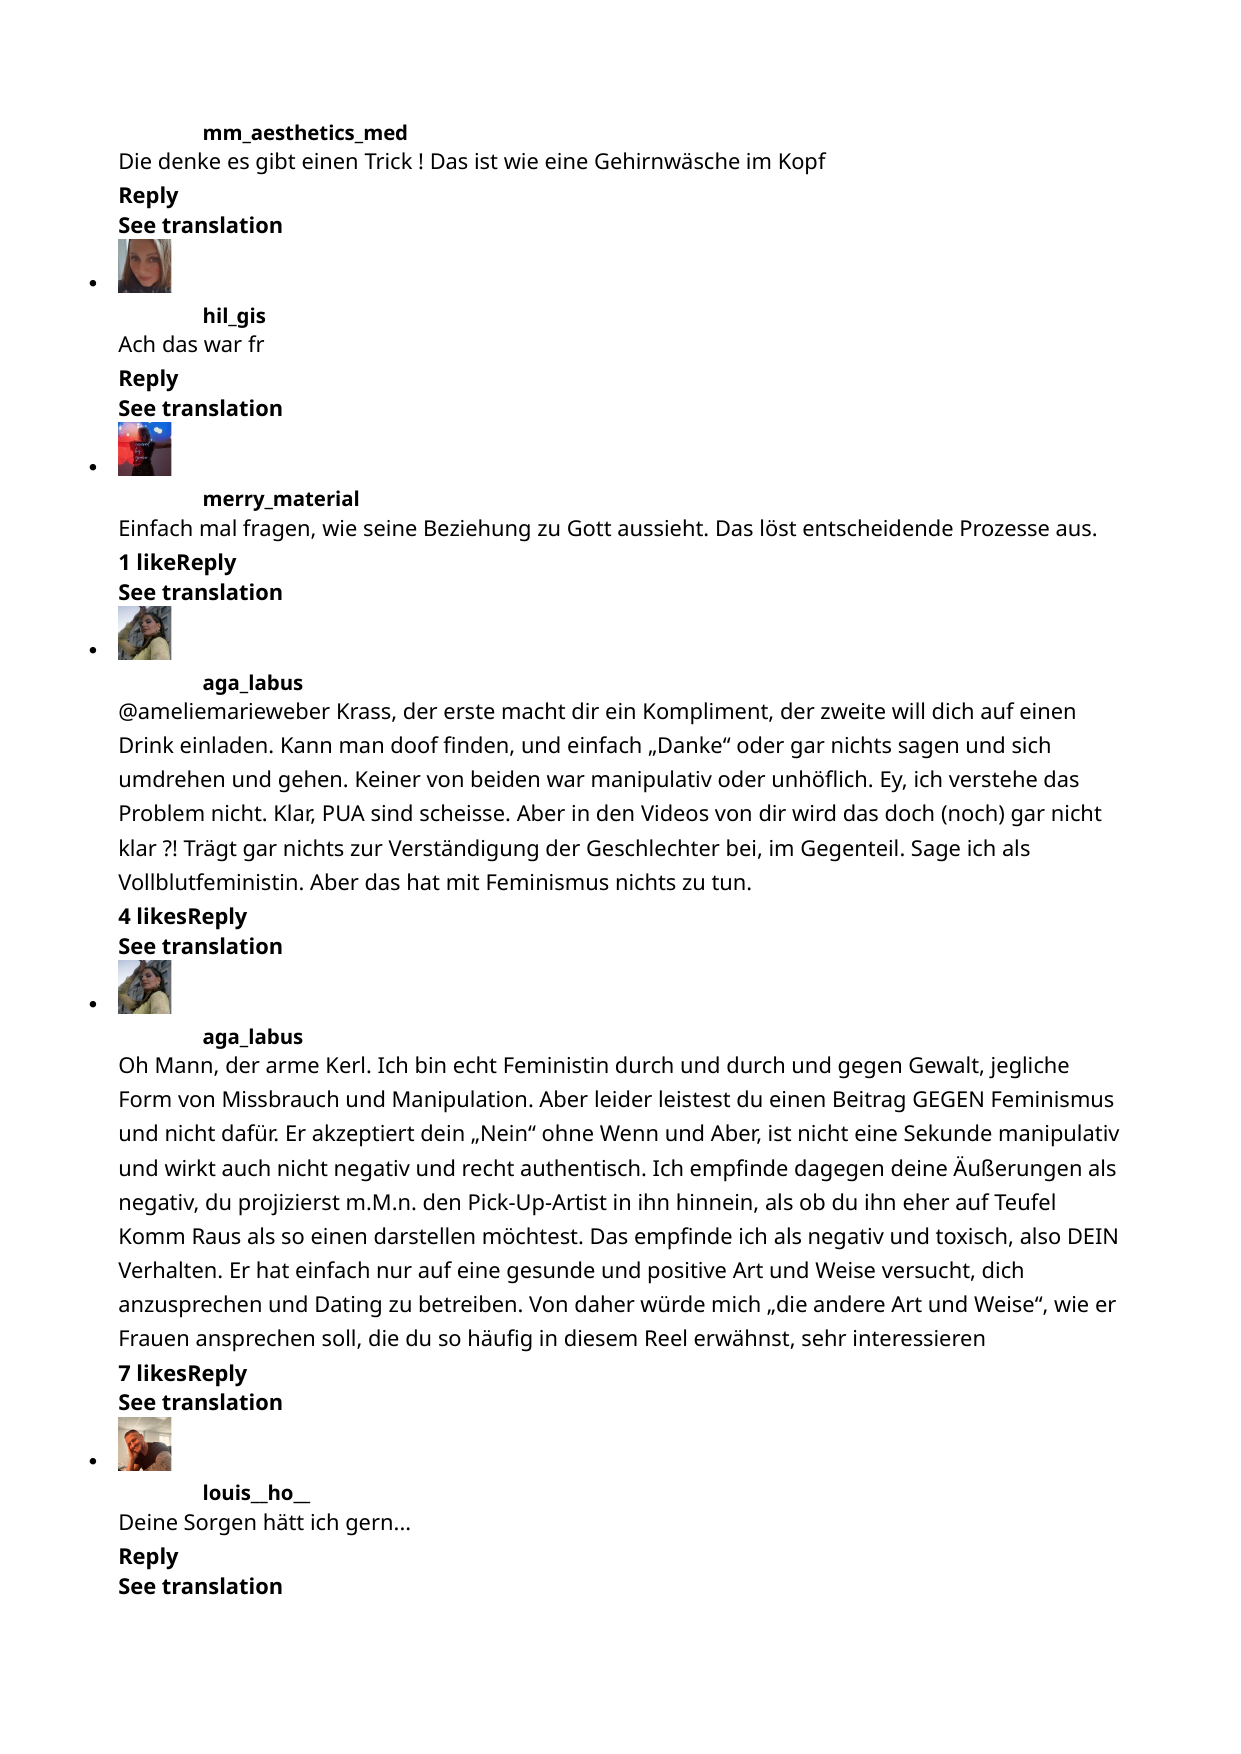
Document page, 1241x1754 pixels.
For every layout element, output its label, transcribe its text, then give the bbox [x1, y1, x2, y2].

list Reply [118, 363, 1122, 393]
subtitle merry_material [173, 485, 1116, 512]
picture [118, 239, 172, 293]
list Deine Sorgen hätt ich gern... [118, 1507, 1122, 1536]
list @ameliemarieweber Krass, der erste macht dir ein Kompliment, der zweite will dich auf einen Drink einladen. Kann man doof finden, und einfach „Danke“ oder gar nichts sagen und sich umdrehen und gehen. Keiner von beiden war manipulativ oder unhöflich. Ey, ich verstehe das Problem nicht. Klar, PUA sind scheisse. Aber in den Videos von dir wird das doch (noch) gar nicht klar ?! Trägt gar nichts zur Verständigung der Geschlechter bei, im Gegenteil. Sage ich als Vollblutfeministin. Aber das hat mit Feminismus nichts zu tun. [118, 696, 1122, 896]
picture [118, 606, 172, 660]
list See translation [118, 210, 1109, 239]
list See translation [118, 576, 1109, 606]
subtitle aga_labus [173, 668, 1116, 696]
subtitle hil_gis [173, 301, 1116, 329]
list Die denke es gibt einen Trick ! Das ist wie eine Gehirnwäsche im Kopf [118, 146, 1122, 176]
list See translation [118, 931, 1109, 960]
subtitle aga_labus [173, 1022, 1116, 1050]
list See translation [118, 1571, 1109, 1600]
list Reply [118, 1541, 1122, 1571]
list See translation [118, 1387, 1109, 1417]
list Ach das war fr [118, 329, 1122, 359]
picture [118, 960, 172, 1014]
list Oh Mann, der arme Kerl. Ich bin echt Feministin durch und durch und gegen Gewalt, jegliche Form von Missbrauch und Manipulation. Aber leider leistest du einen Beitrag GEGEN Feminismus und nicht dafür. Er akzeptiert dein „Nein“ ohne Wenn und Aber, ist nicht eine Sekunde manipulativ und wirkt auch nicht negativ und recht authentisch. Ich empfinde dagegen deine Äußerungen als negativ, du projizierst m.M.n. den Pick-Up-Artist in ihn hinnein, als ob du ihn eher auf Teufel Komm Raus als so einen darstellen möchtest. Das empfinde ich als negativ und toxisch, also DEIN Verhalten. Er hat einfach nur auf eine gesunde und positive Art und Weise versucht, dich anzusprechen und Dating zu betreiben. Von daher würde mich „die andere Art und Weise“, wie er Frauen ansprechen soll, die du so häufig in diesem Reel erwähnst, sehr interessieren [118, 1050, 1122, 1353]
subtitle mm_aesthetics_med [173, 118, 1116, 146]
subtitle louis__ho__ [173, 1479, 1116, 1507]
list 7 likesReply [118, 1357, 1122, 1387]
list Reply [118, 180, 1122, 210]
list Einfach mal fragen, wie seine Beziehung zu Gott aussieht. Das löst entscheidende Prozesse aus. [118, 512, 1122, 542]
list 1 likeReply [118, 547, 1122, 576]
picture [118, 1417, 172, 1471]
picture [118, 422, 172, 476]
list 4 likesReply [118, 901, 1122, 931]
list See translation [118, 393, 1109, 423]
